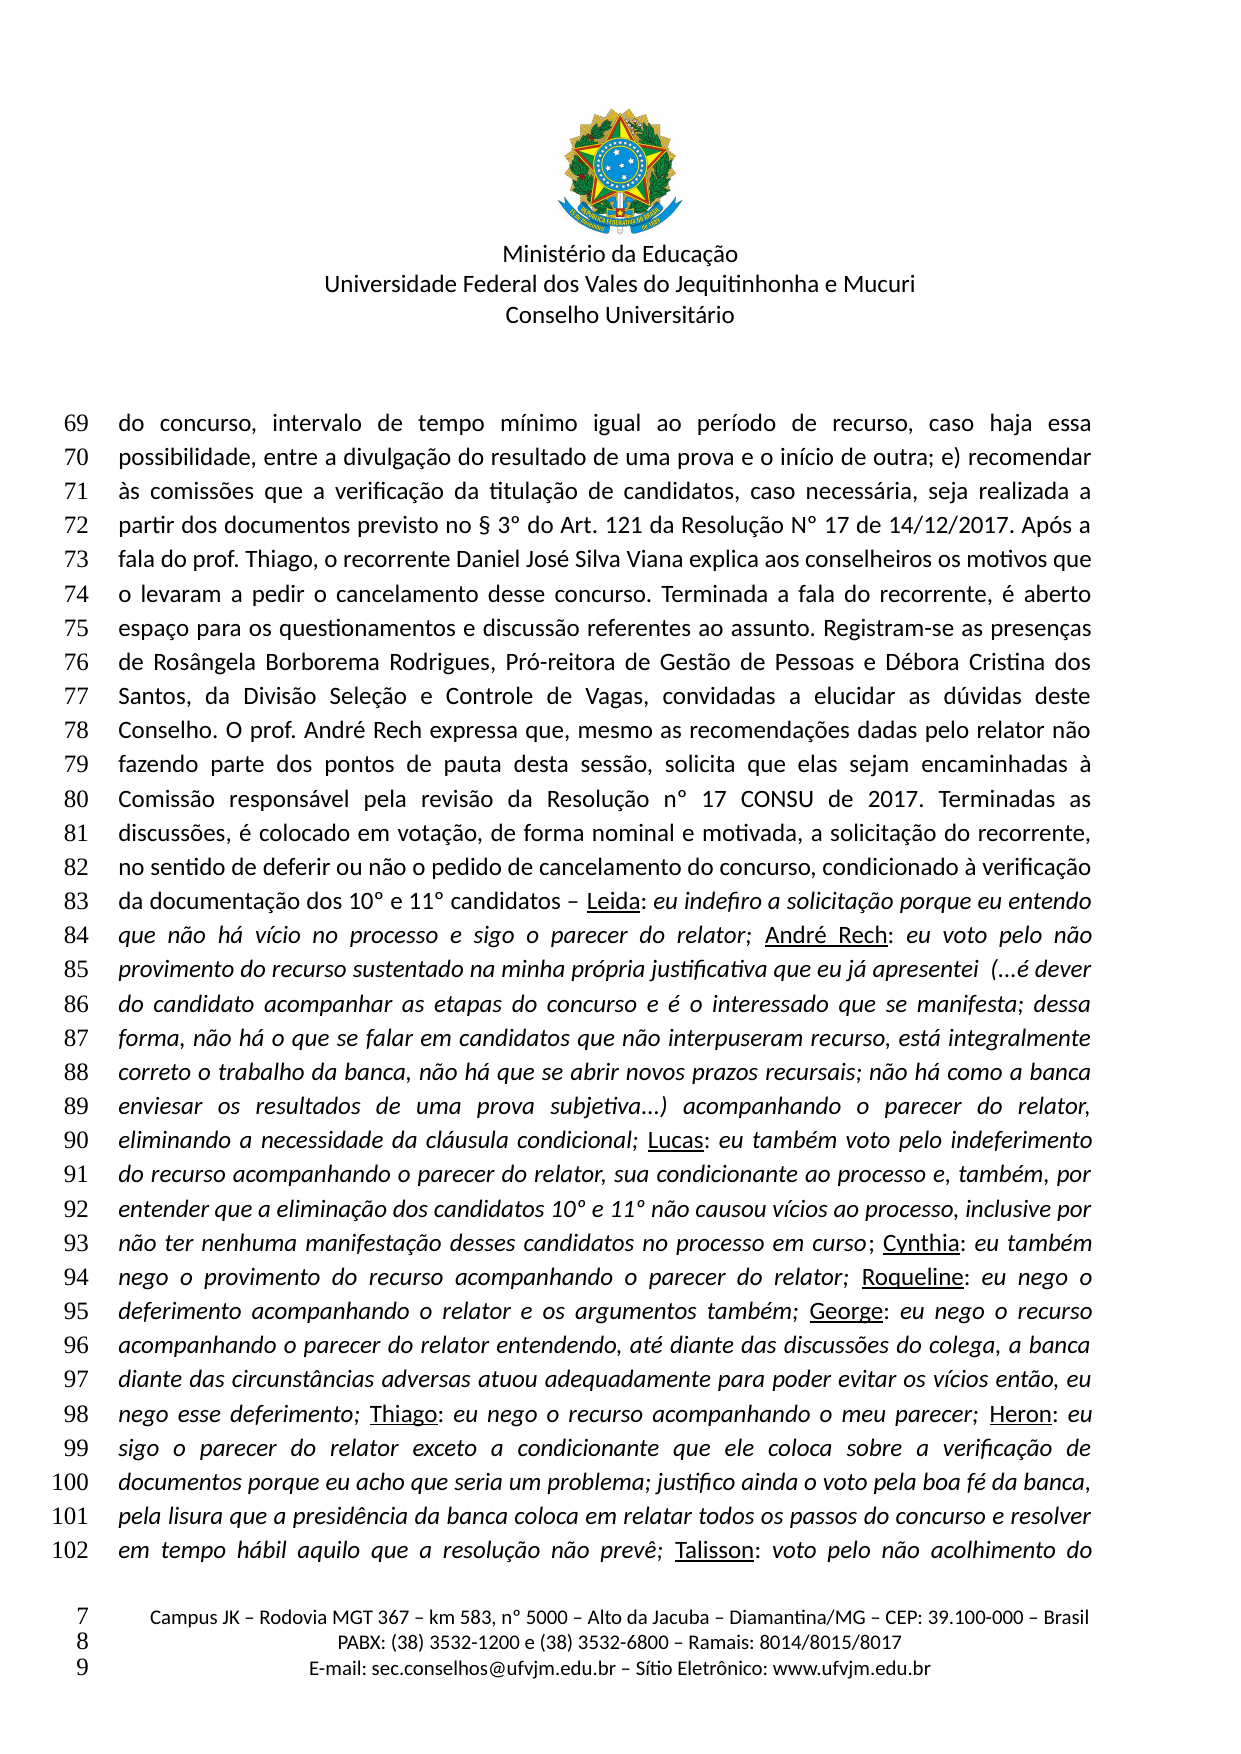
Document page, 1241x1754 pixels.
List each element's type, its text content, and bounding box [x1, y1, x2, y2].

picture [553, 105, 687, 238]
text do concurso, intervalo de tempo mínimo igual ao período de recurso, caso haja essa possibilidade, entre a divulgação do resultado de uma prova e o início de outra; e) recomendar às comissões que a verificação da titulação de candidatos, caso necessária, seja realizada a partir dos documentos previsto no § 3º do Art. 121 da Resolução Nº 17 de 14/12/2017. Após a fala do prof. Thiago, o recorrente Daniel José Silva Viana explica aos conselheiros os motivos que o levaram a pedir o cancelamento desse concurso. Terminada a fala do recorrente, é aberto espaço para os questionamentos e discussão referentes ao assunto. Registram-se as presenças de Rosângela Borborema Rodrigues, Pró-reitora de Gestão de Pessoas e Débora Cristina dos Santos, da Divisão Seleção e Controle de Vagas, convidadas a elucidar as dúvidas deste Conselho. O prof. André Rech expressa que, mesmo as recomendações dadas pelo relator não fazendo parte dos pontos de pauta desta sessão, solicita que elas sejam encaminhadas à Comissão responsável pela revisão da Resolução nº 17 CONSU de 2017. Terminadas as discussões, é colocado em votação, de forma nominal e motivada, a solicitação do recorrente, no sentido de deferir ou não o pedido de cancelamento do concurso, condicionado à verificação da documentação dos 10º e 11º candidatos – Leida: eu indefiro a solicitação porque eu entendo que não há vício no processo e sigo o parecer do relator; André Rech: eu voto pelo não provimento do recurso sustentado na minha própria justificativa que eu já apresentei (...é dever do candidato acompanhar as etapas do concurso e é o interessado que se manifesta; dessa forma, não há o que se falar em candidatos que não interpuseram recurso, está integralmente correto o trabalho da banca, não há que se abrir novos prazos recursais; não há como a banca enviesar os resultados de uma prova subjetiva...) acompanhando o parecer do relator, eliminando a necessidade da cláusula condicional; Lucas: eu também voto pelo indeferimento do recurso acompanhando o parecer do relator, sua condicionante ao processo e, também, por entender que a eliminação dos candidatos 10º e 11º não causou vícios ao processo, inclusive por não ter nenhuma manifestação desses candidatos no processo em curso; Cynthia: eu também nego o provimento do recurso acompanhando o parecer do relator; Roqueline: eu nego o deferimento acompanhando o relator e os argumentos também; George: eu nego o recurso acompanhando o parecer do relator entendendo, até diante das discussões do colega, a banca diante das circunstâncias adversas atuou adequadamente para poder evitar os vícios então, eu nego esse deferimento; Thiago: eu nego o recurso acompanhando o meu parecer; Heron: eu sigo o parecer do relator exceto a condicionante que ele coloca sobre a verificação de documentos porque eu acho que seria um problema; justifico ainda o voto pela boa fé da banca, pela lisura que a presidência da banca coloca em relatar todos os passos do concurso e resolver em tempo hábil aquilo que a resolução não prevê; Talisson: voto pelo não acolhimento do [118, 407, 1093, 1565]
